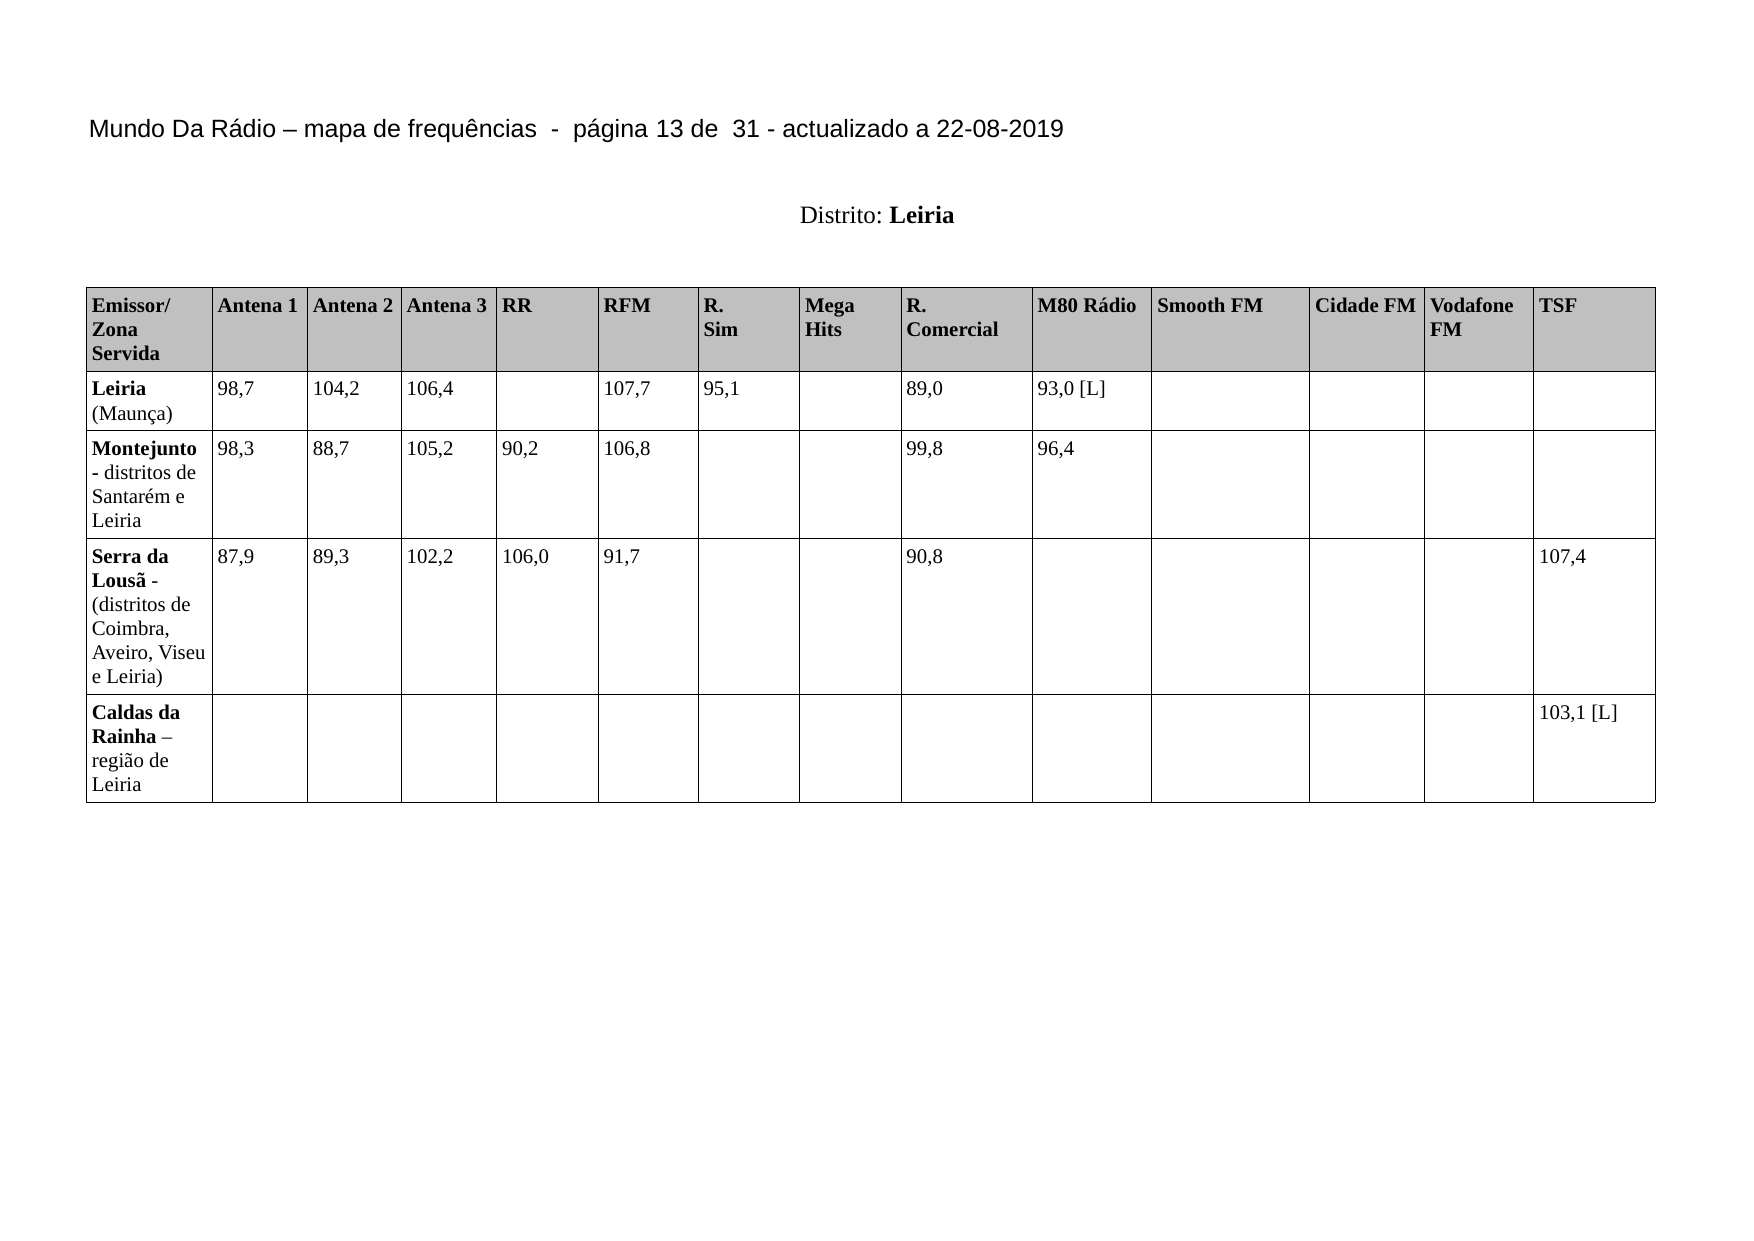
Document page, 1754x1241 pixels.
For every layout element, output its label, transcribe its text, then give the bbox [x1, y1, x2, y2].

table_header R. Sim [699, 288, 799, 371]
table_cell [699, 431, 799, 538]
table_cell 90,2 [497, 431, 598, 538]
table_cell 99,8 [902, 431, 1032, 538]
table_cell [1033, 695, 1151, 802]
table_cell 106,0 [497, 539, 598, 694]
table_cell [1310, 539, 1424, 694]
table_cell 89,3 [308, 539, 401, 694]
table_cell [1310, 431, 1424, 538]
table_cell 87,9 [213, 539, 307, 694]
table_cell [213, 695, 307, 802]
table_cell Caldas da Rainha – região de Leiria [87, 695, 212, 802]
table_header TSF [1534, 288, 1655, 371]
table_cell [1425, 372, 1533, 430]
table_cell [402, 695, 496, 802]
table_cell 106,8 [599, 431, 698, 538]
table_cell 107,7 [599, 372, 698, 430]
table_header Antena 1 [213, 288, 307, 371]
table_cell [800, 539, 901, 694]
table_cell 93,0 [L] [1033, 372, 1151, 430]
table_header Antena 3 [402, 288, 496, 371]
table_cell 107,4 [1534, 539, 1655, 694]
table_cell [1534, 431, 1655, 538]
table_cell [800, 372, 901, 430]
table_cell Serra da Lousã - (distritos de Coimbra, Aveiro, Viseu e Leiria) [87, 539, 212, 694]
table_cell 88,7 [308, 431, 401, 538]
table_cell 90,8 [902, 539, 1032, 694]
table_cell 91,7 [599, 539, 698, 694]
table_cell [902, 695, 1032, 802]
table_cell [800, 431, 901, 538]
table_cell [699, 539, 799, 694]
table_header Emissor/ Zona Servida [87, 288, 212, 371]
table_cell 103,1 [L] [1534, 695, 1655, 802]
table_cell [1310, 372, 1424, 430]
table_cell [1310, 695, 1424, 802]
table_cell [599, 695, 698, 802]
table_header RFM [599, 288, 698, 371]
table_cell [1425, 539, 1533, 694]
table_cell [800, 695, 901, 802]
table_cell 95,1 [699, 372, 799, 430]
table_cell [1425, 695, 1533, 802]
table_cell 89,0 [902, 372, 1032, 430]
table_cell [497, 695, 598, 802]
table_cell 106,4 [402, 372, 496, 430]
table_cell [308, 695, 401, 802]
table_cell 98,3 [213, 431, 307, 538]
table_header Cidade FM [1310, 288, 1424, 371]
table_cell 98,7 [213, 372, 307, 430]
table_header M80 Rádio [1033, 288, 1151, 371]
table_cell 102,2 [402, 539, 496, 694]
table_cell [1152, 695, 1309, 802]
table_cell [1152, 539, 1309, 694]
table_cell [1425, 431, 1533, 538]
table_cell 105,2 [402, 431, 496, 538]
table_cell [699, 695, 799, 802]
table_header RR [497, 288, 598, 371]
table_header Mega Hits [800, 288, 901, 371]
table_cell [497, 372, 598, 430]
table_cell Montejunto - distritos de Santarém e Leiria [87, 431, 212, 538]
table_cell [1033, 539, 1151, 694]
table_header R. Comercial [902, 288, 1032, 371]
table_cell [1152, 431, 1309, 538]
text Distrito: Leiria [88, 201, 1665, 229]
table_header Antena 2 [308, 288, 401, 371]
table_cell [1152, 372, 1309, 430]
table_header Vodafone FM [1425, 288, 1533, 371]
table_cell Leiria (Maunça) [87, 372, 212, 430]
table_cell [1534, 372, 1655, 430]
table_header Smooth FM [1152, 288, 1309, 371]
table_cell 96,4 [1033, 431, 1151, 538]
table_cell 104,2 [308, 372, 401, 430]
